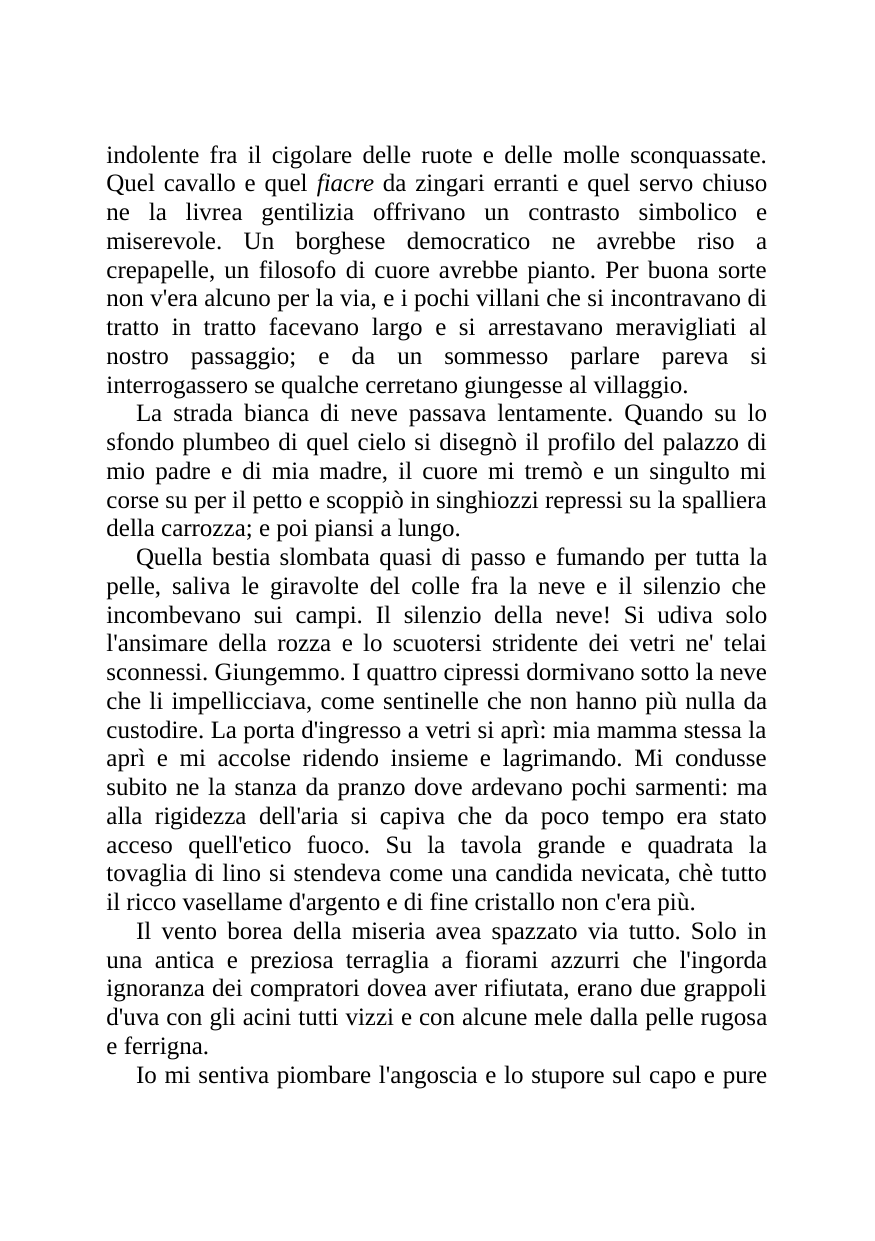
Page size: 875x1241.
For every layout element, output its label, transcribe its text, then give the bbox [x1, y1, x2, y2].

text Io mi sentiva piombare l'angoscia e lo stupore sul capo e pure [106, 1060, 768, 1088]
text La strada bianca di neve passava lentamente. Quando su lo sfondo plumbeo di quel cielo si disegnò il profilo del palazzo di mio padre e di mia madre, il cuore mi tremò e un singulto mi corse su per il petto e scoppiò in singhiozzi repressi su la spalliera della carrozza; e poi piansi a lungo. [106, 398, 768, 542]
text Quella bestia slombata quasi di passo e fumando per tutta la pelle, saliva le giravolte del colle fra la neve e il silenzio che incombevano sui campi. Il silenzio della neve! Si udiva solo l'ansimare della rozza e lo scuotersi stridente dei vetri ne' telai sconnessi. Giungemmo. I quattro cipressi dormivano sotto la neve che li impellicciava, come sentinelle che non hanno più nulla da custodire. La porta d'ingresso a vetri si aprì: mia mamma stessa la aprì e mi accolse ridendo insieme e lagrimando. Mi condusse subito ne la stanza da pranzo dove ardevano pochi sarmenti: ma alla rigidezza dell'aria si capiva che da poco tempo era stato acceso quell'etico fuoco. Su la tavola grande e quadrata la tovaglia di lino si stendeva come una candida nevicata, chè tutto il ricco vasellame d'argento e di fine cristallo non c'era più. [106, 542, 768, 916]
text indolente fra il cigolare delle ruote e delle molle sconquassate. Quel cavallo e quel fiacre da zingari erranti e quel servo chiuso ne la livrea gentilizia offrivano un contrasto simbolico e miserevole. Un borghese democratico ne avrebbe riso a crepapelle, un filosofo di cuore avrebbe pianto. Per buona sorte non v'era alcuno per la via, e i pochi villani che si incontravano di tratto in tratto facevano largo e si arrestavano meravigliati al nostro passaggio; e da un sommesso parlare pareva si interrogassero se qualche cerretano giungesse al villaggio. [106, 140, 768, 398]
text Il vento borea della miseria avea spazzato via tutto. Solo in una antica e preziosa terraglia a fiorami azzurri che l'ingorda ignoranza dei compratori dovea aver rifiutata, erano due grappoli d'uva con gli acini tutti vizzi e con alcune mele dalla pelle rugosa e ferrigna. [106, 916, 768, 1060]
